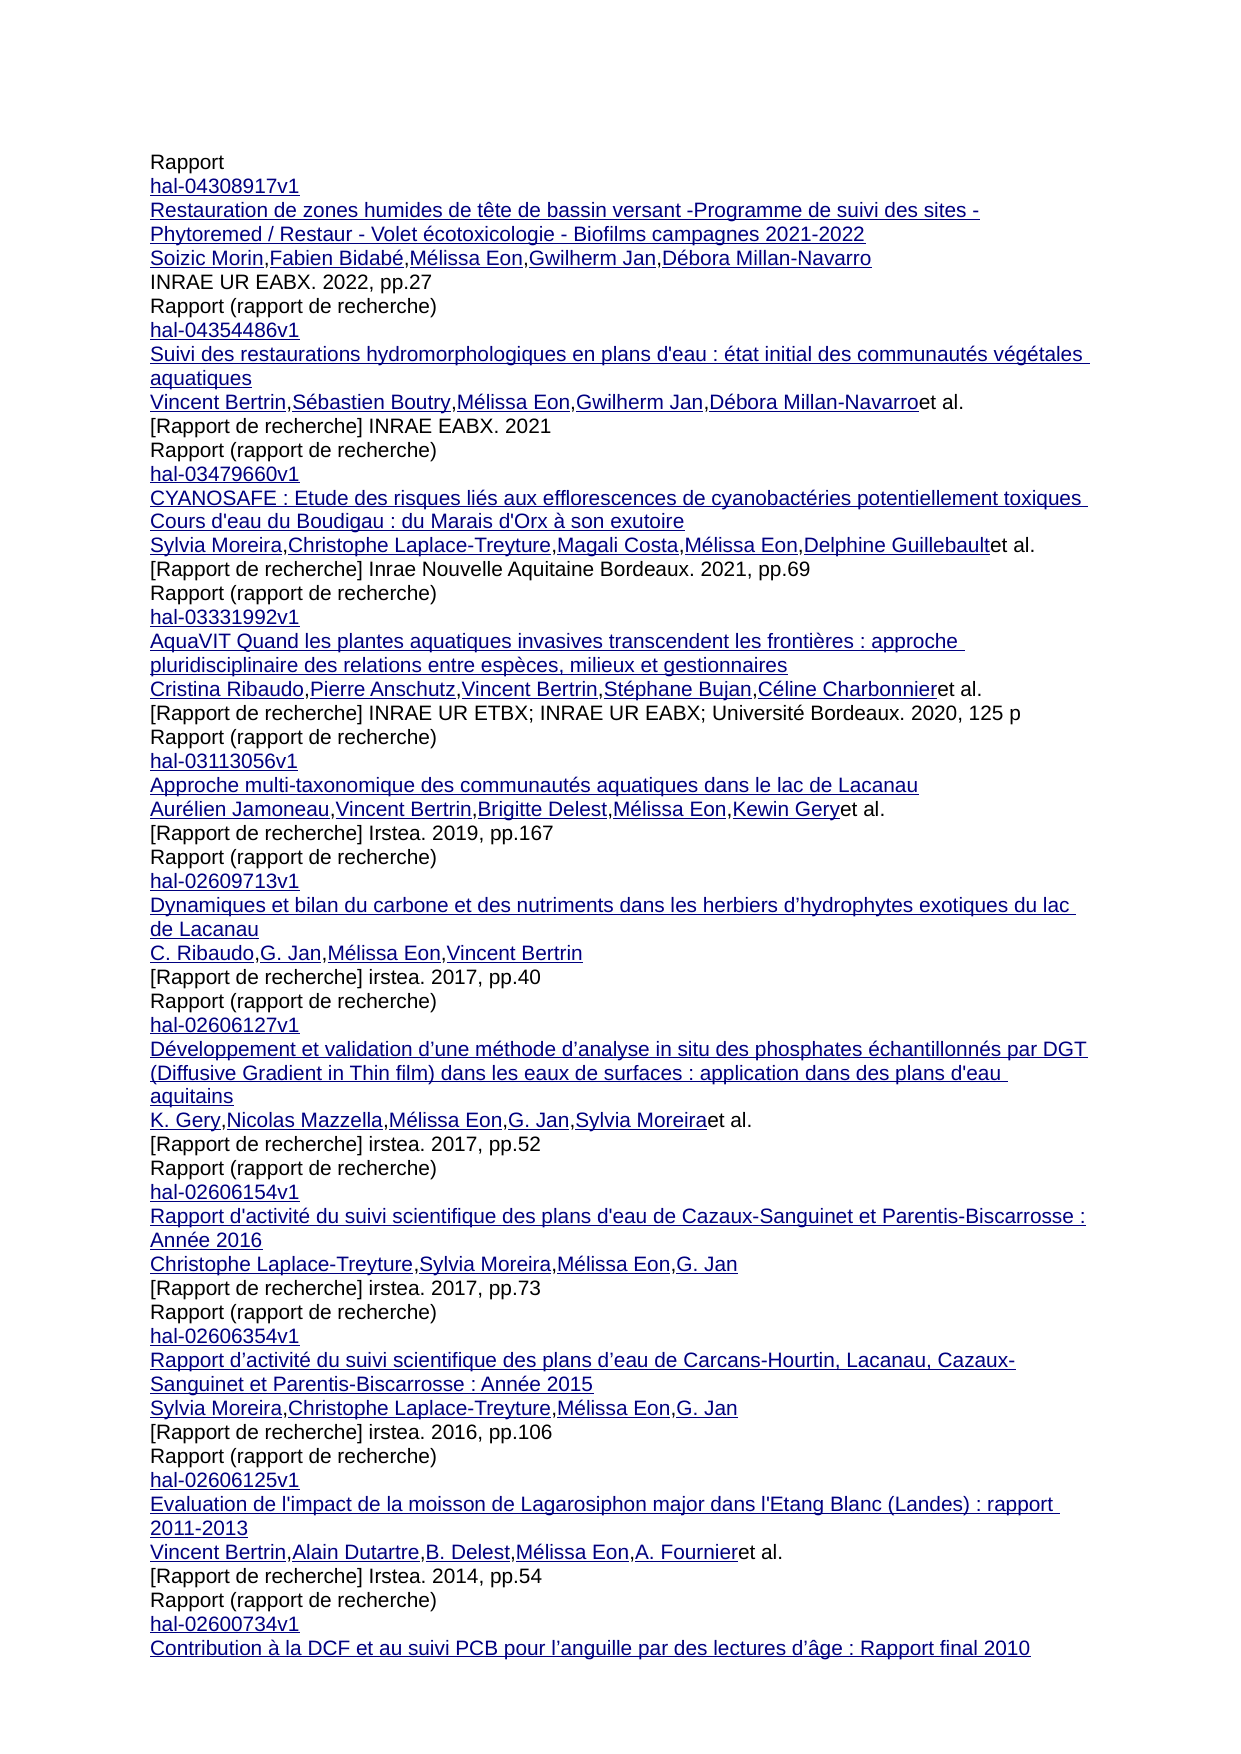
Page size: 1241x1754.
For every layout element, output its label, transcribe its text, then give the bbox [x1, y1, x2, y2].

table_cell Rapport d’activité du suivi scientifique des plans d’eau de Carcans-Hourtin, Lacanau, Cazaux-Sanguinet et Parentis-Biscarrosse : Année 2015 Sylvia Moreira,Christophe Laplace-Treyture,Mélissa Eon,G. Jan [Rapport de recherche] irstea. 2016, pp.106 Rapport (rapport de recherche) hal-02606125v1 [150, 1348, 1090, 1492]
table_cell Suivi des restaurations hydromorphologiques en plans d'eau : état initial des communautés végétales [150, 342, 1090, 363]
table_cell Rapport d'activité du suivi scientifique des plans d'eau de Cazaux-Sanguinet et Parentis-Biscarrosse : Année 2016 Christophe Laplace-Treyture,Sylvia Moreira,Mélissa Eon,G. Jan [Rapport de recherche] irstea. 2017, pp.73 Rapport (rapport de recherche) hal-02606354v1 [150, 1204, 1090, 1348]
table_cell Contribution à la DCF et au suivi PCB pour l’anguille par des lectures d’âge : Rapport final 2010 [150, 1635, 1090, 1659]
table_cell Rapport hal-04308917v1 [150, 150, 1090, 198]
table_cell AquaVIT Quand les plantes aquatiques invasives transcendent les frontières : approche pluridisciplinaire des relations entre espèces, milieux et gestionnaires Cristina Ribaudo,Pierre Anschutz,Vincent Bertrin,Stéphane Bujan,Céline Charbonnieret al. [Rapport de recherche] INRAE UR ETBX; INRAE UR EABX; Université Bordeaux. 2020, 125 p Rapport (rapport de recherche) hal-03113056v1 [150, 629, 1090, 773]
table_cell Evaluation de l'impact de la moisson de Lagarosiphon major dans l'Etang Blanc (Landes) : rapport 2011-2013 Vincent Bertrin,Alain Dutartre,B. Delest,Mélissa Eon,A. Fournieret al. [Rapport de recherche] Irstea. 2014, pp.54 Rapport (rapport de recherche) hal-02600734v1 [150, 1492, 1090, 1635]
table_cell Restauration de zones humides de tête de bassin versant -Programme de suivi des sites -Phytoremed / Restaur - Volet écotoxicologie - Biofilms campagnes 2021-2022 Soizic Morin,Fabien Bidabé,Mélissa Eon,Gwilherm Jan,Débora Millan-Navarro INRAE UR EABX. 2022, pp.27 Rapport (rapport de recherche) hal-04354486v1 [150, 198, 1090, 342]
table_cell Approche multi-taxonomique des communautés aquatiques dans le lac de Lacanau Aurélien Jamoneau,Vincent Bertrin,Brigitte Delest,Mélissa Eon,Kewin Geryet al. [Rapport de recherche] Irstea. 2019, pp.167 Rapport (rapport de recherche) hal-02609713v1 [150, 773, 1090, 893]
table_cell aquatiques Vincent Bertrin,Sébastien Boutry,Mélissa Eon,Gwilherm Jan,Débora Millan-Navarroet al. [Rapport de recherche] INRAE EABX. 2021 Rapport (rapport de recherche) hal-03479660v1 [150, 364, 1090, 485]
table_cell Développement et validation d’une méthode d’analyse in situ des phosphates échantillonnés par DGT (Diffusive Gradient in Thin film) dans les eaux de surfaces : application dans des plans d'eau aquitains K. Gery,Nicolas Mazzella,Mélissa Eon,G. Jan,Sylvia Moreiraet al. [Rapport de recherche] irstea. 2017, pp.52 Rapport (rapport de recherche) hal-02606154v1 [150, 1036, 1090, 1204]
table_cell CYANOSAFE : Etude des risques liés aux efflorescences de cyanobactéries potentiellement toxiques Cours d'eau du Boudigau : du Marais d'Orx à son exutoire Sylvia Moreira,Christophe Laplace-Treyture,Magali Costa,Mélissa Eon,Delphine Guillebaultet al. [Rapport de recherche] Inrae Nouvelle Aquitaine Bordeaux. 2021, pp.69 Rapport (rapport de recherche) hal-03331992v1 [150, 485, 1090, 629]
table_cell Dynamiques et bilan du carbone et des nutriments dans les herbiers d’hydrophytes exotiques du lac de Lacanau C. Ribaudo,G. Jan,Mélissa Eon,Vincent Bertrin [Rapport de recherche] irstea. 2017, pp.40 Rapport (rapport de recherche) hal-02606127v1 [150, 893, 1090, 1036]
